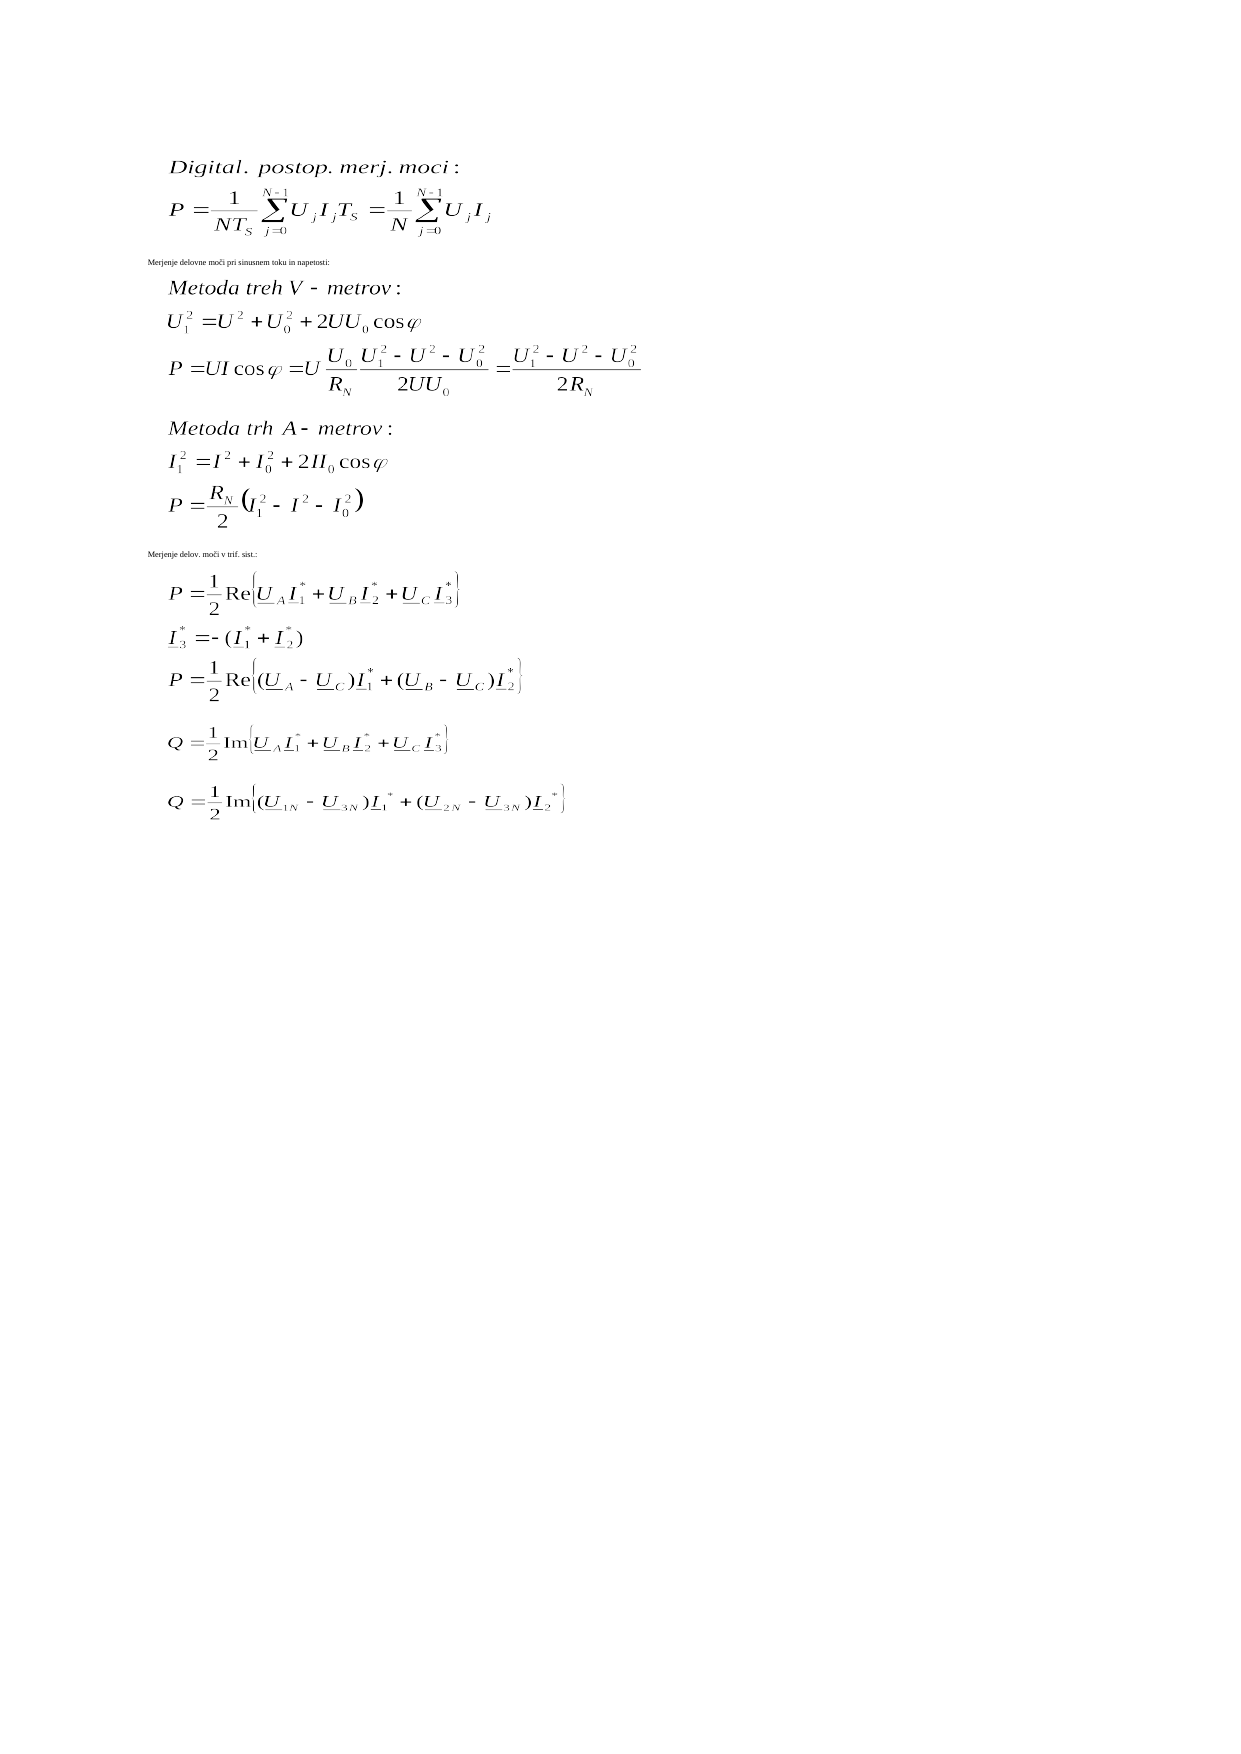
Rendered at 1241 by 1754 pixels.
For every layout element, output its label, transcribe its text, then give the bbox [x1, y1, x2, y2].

text Merjenje delovne moči pri sinusnem toku in napetosti: [148, 258, 1093, 267]
text Merjenje delov. moči v trif. sist.: [148, 549, 1093, 559]
